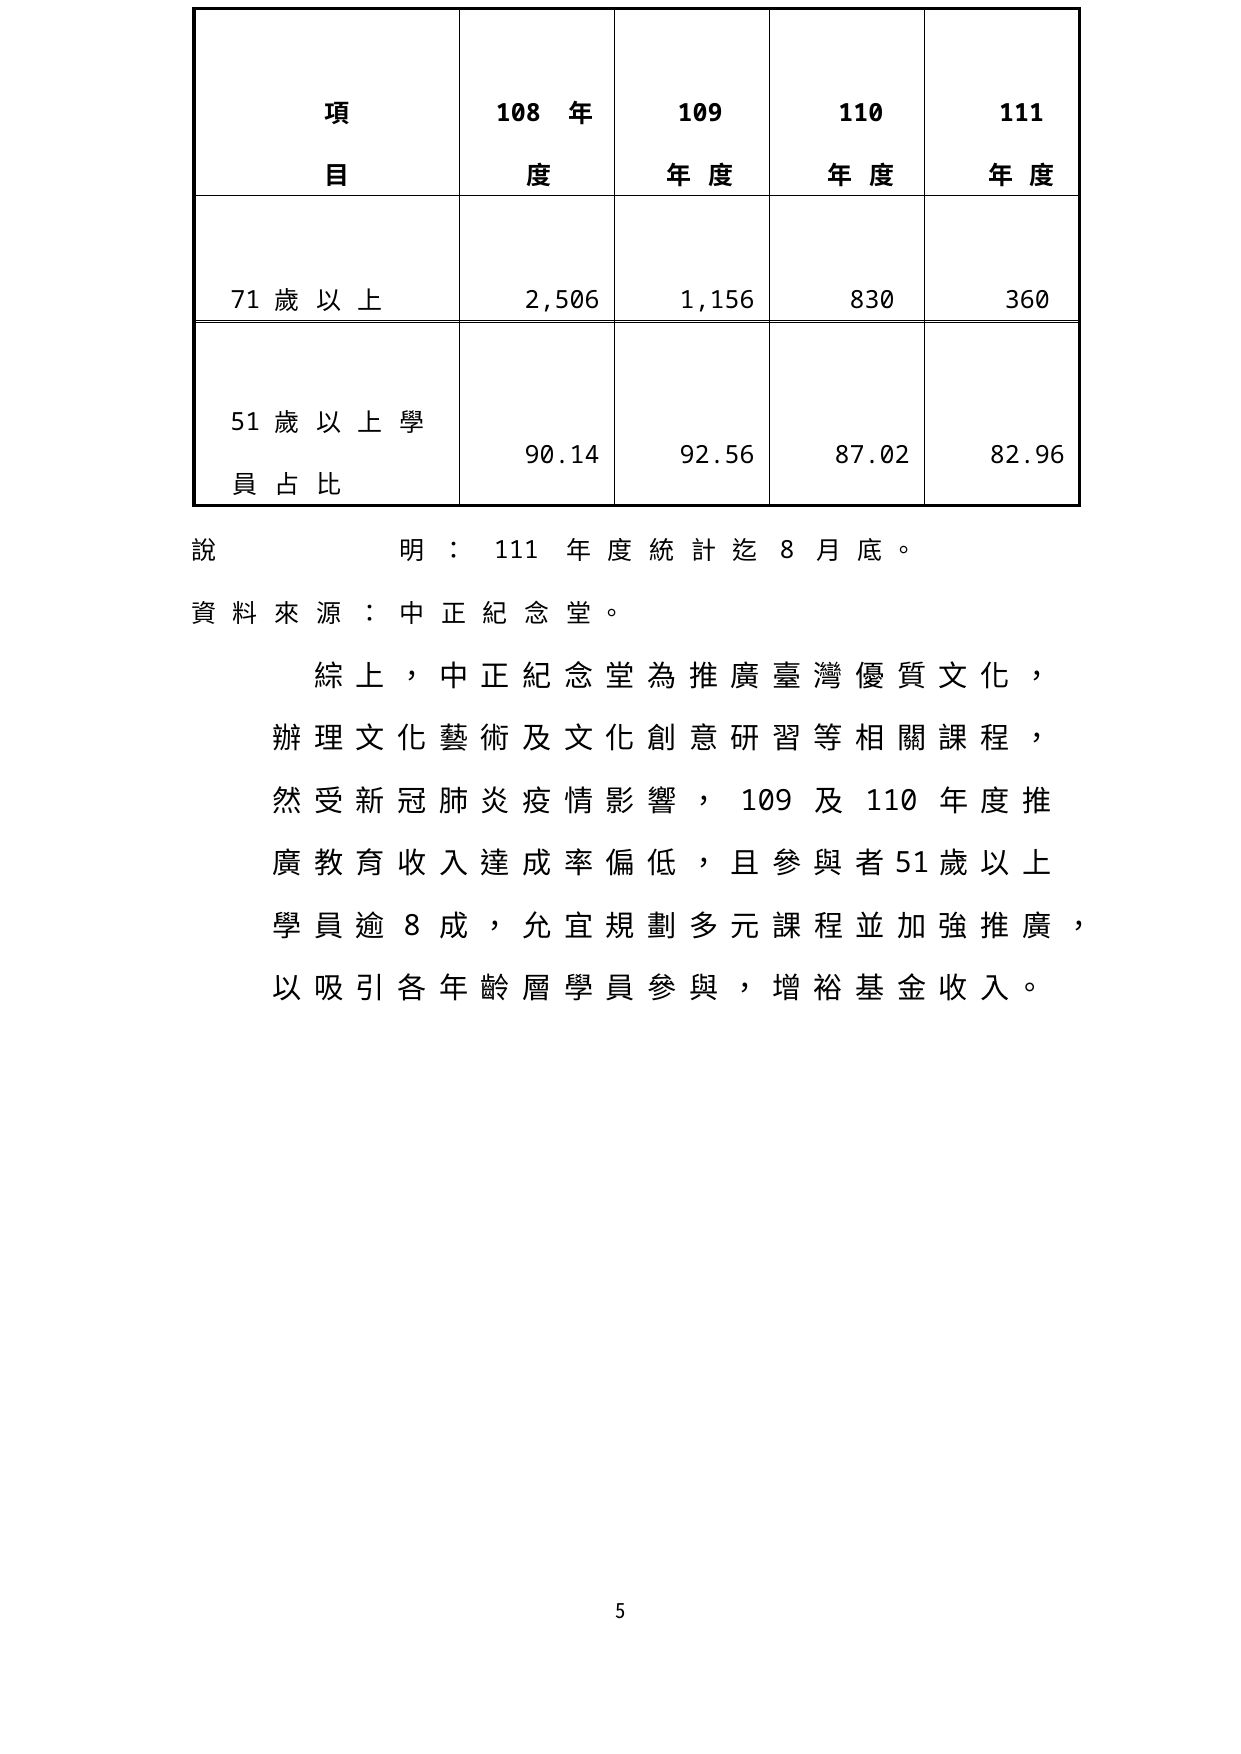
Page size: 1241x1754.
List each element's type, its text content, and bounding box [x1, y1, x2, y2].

table_cell 1,156 [615, 196, 769, 319]
text 說 明：111年度統計迄8月底。 [183, 507, 1058, 569]
table_cell 92.56 [615, 323, 769, 504]
table_cell 82.96 [925, 323, 1078, 504]
table_cell 830 [770, 196, 924, 319]
table_header 111年度 [925, 10, 1078, 194]
text 資料來源：中正紀念堂。 [183, 569, 1058, 632]
table_cell 87.02 [770, 323, 924, 504]
table_cell 71歲以上 [196, 196, 459, 319]
table_cell 360 [925, 196, 1078, 319]
text 綜上，中正紀念堂為推廣臺灣優質文化，辦理文化藝術及文化創意研習等相關課程，然受新冠肺炎疫情影響，109及110年度推廣教育收入達成率偏低，且參與者51歲以上學員逾8成，允宜規劃多元課程並加強推廣，以吸引各年齡層學員參與，增裕基金收入。 [242, 632, 1058, 1007]
table_cell 2,506 [460, 196, 614, 319]
table_header 項 目 [196, 10, 459, 194]
table_cell 51歲以上學員占比 [196, 323, 459, 504]
table_header 110年度 [770, 10, 924, 194]
table_header 108年度 [460, 10, 614, 194]
table_header 109年度 [615, 10, 769, 194]
table_cell 90.14 [460, 323, 614, 504]
